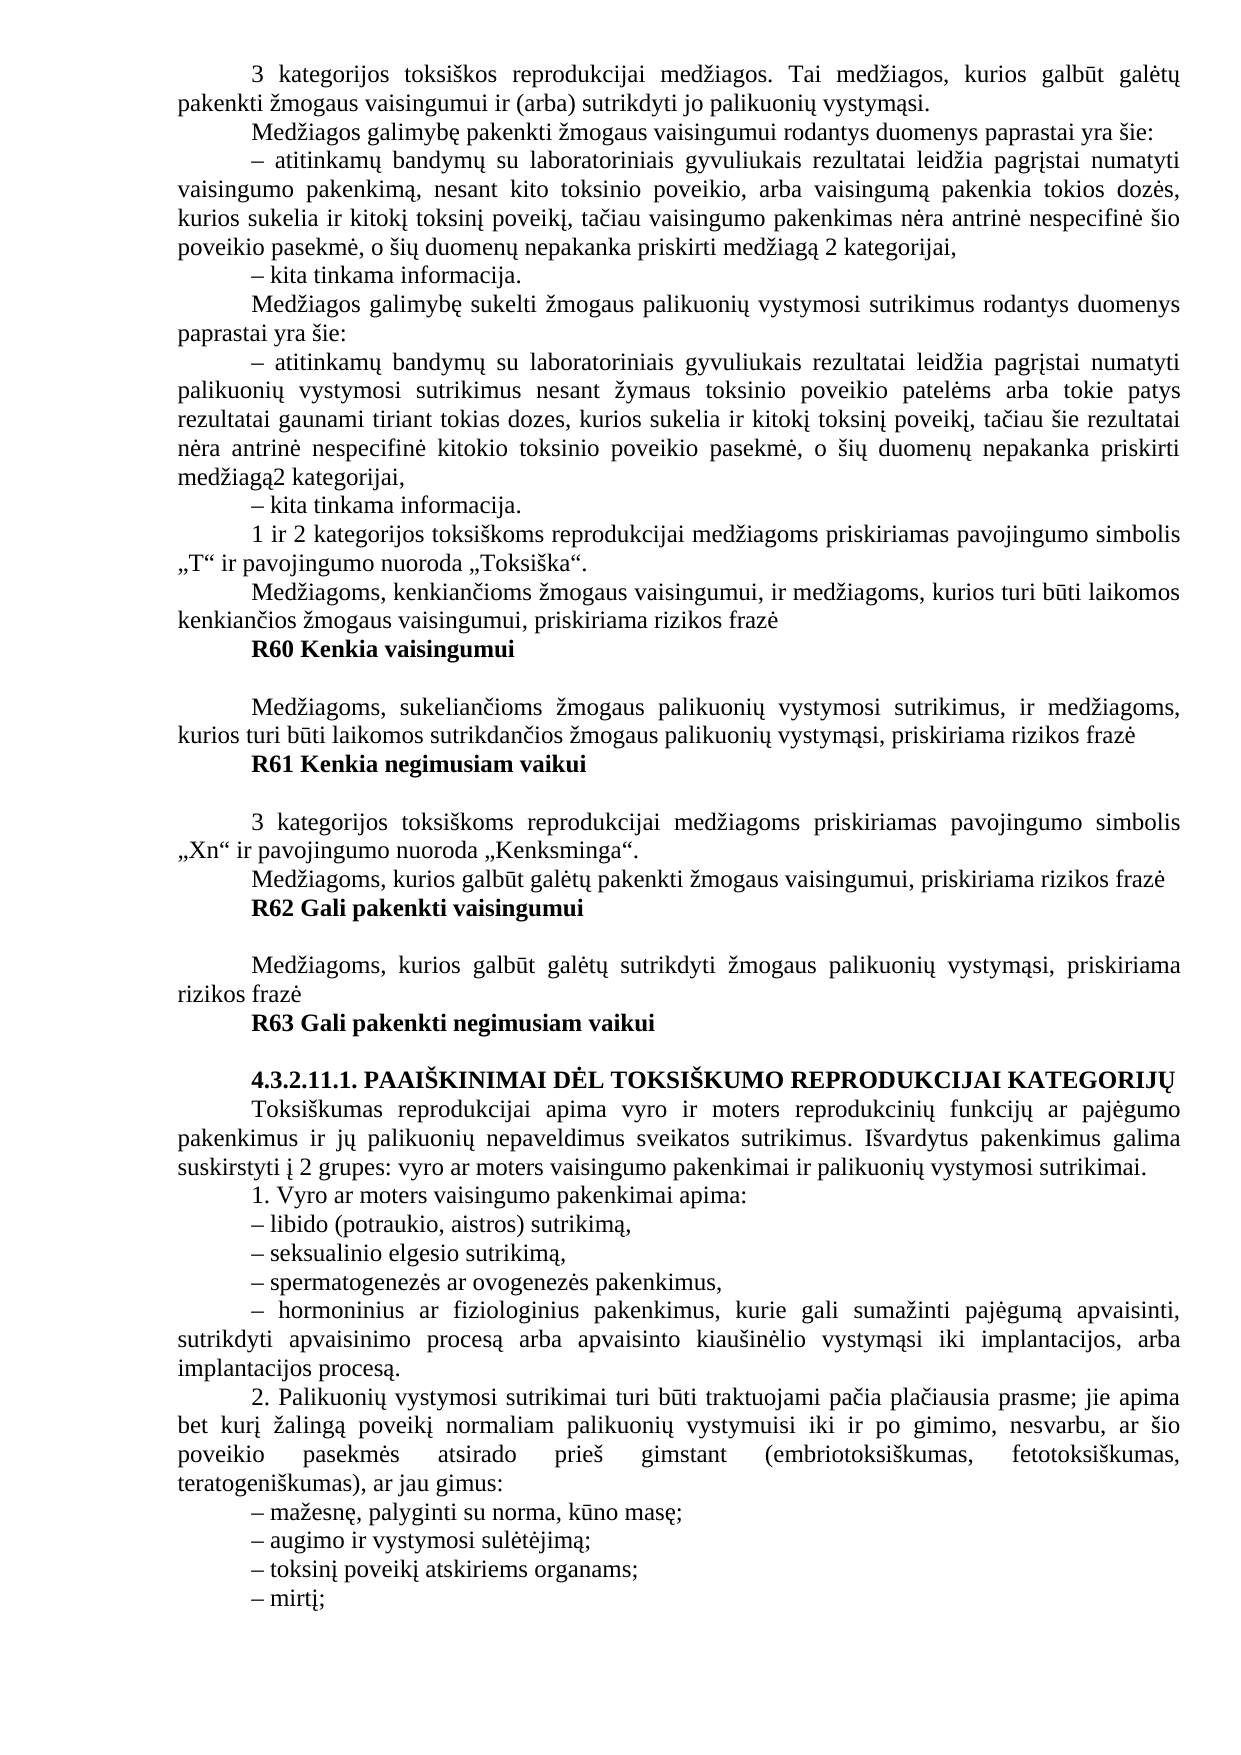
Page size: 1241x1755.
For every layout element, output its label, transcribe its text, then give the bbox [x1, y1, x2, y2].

text Medžiagos galimybę pakenkti žmogaus vaisingumui rodantys duomenys paprastai yra šie: [177, 117, 1181, 145]
text – libido (potraukio, aistros) sutrikimą, [177, 1209, 1181, 1238]
text – spermatogenezės ar ovogenezės pakenkimus, [177, 1267, 1181, 1295]
text R63 Gali pakenkti negimusiam vaikui [177, 1008, 1181, 1037]
text – mirtį; [177, 1583, 1181, 1612]
text 3 kategorijos toksiškoms reprodukcijai medžiagoms priskiriamas pavojingumo simbolis „Xn“ ir pavojingumo nuoroda „Kenksminga“. [177, 807, 1181, 864]
text 3 kategorijos toksiškos reprodukcijai medžiagos. Tai medžiagos, kurios galbūt galėtų pakenkti žmogaus vaisingumui ir (arba) sutrikdyti jo palikuonių vystymąsi. [177, 59, 1181, 117]
text Medžiagoms, kurios galbūt galėtų pakenkti žmogaus vaisingumui, priskiriama rizikos frazė [177, 864, 1181, 893]
text – toksinį poveikį atskiriems organams; [177, 1554, 1181, 1583]
text Medžiagoms, kenkiančioms žmogaus vaisingumui, ir medžiagoms, kurios turi būti laikomos kenkiančios žmogaus vaisingumui, priskiriama rizikos frazė [177, 577, 1181, 634]
text Medžiagos galimybę sukelti žmogaus palikuonių vystymosi sutrikimus rodantys duomenys paprastai yra šie: [177, 289, 1181, 347]
text R60 Kenkia vaisingumui [177, 634, 1181, 663]
text – hormoninius ar fiziologinius pakenkimus, kurie gali sumažinti pajėgumą apvaisinti, sutrikdyti apvaisinimo procesą arba apvaisinto kiaušinėlio vystymąsi iki implantacijos, arba implantacijos procesą. [177, 1295, 1181, 1382]
text – atitinkamų bandymų su laboratoriniais gyvuliukais rezultatai leidžia pagrįstai numatyti vaisingumo pakenkimą, nesant kito toksinio poveikio, arba vaisingumą pakenkia tokios dozės, kurios sukelia ir kitokį toksinį poveikį, tačiau vaisingumo pakenkimas nėra antrinė nespecifinė šio poveikio pasekmė, o šių duomenų nepakanka priskirti medžiagą 2 kategorijai, [177, 145, 1181, 260]
text – kita tinkama informacija. [177, 260, 1181, 289]
text Toksiškumas reprodukcijai apima vyro ir moters reprodukcinių funkcijų ar pajėgumo pakenkimus ir jų palikuonių nepaveldimus sveikatos sutrikimus. Išvardytus pakenkimus galima suskirstyti į 2 grupes: vyro ar moters vaisingumo pakenkimai ir palikuonių vystymosi sutrikimai. [177, 1094, 1181, 1180]
text – seksualinio elgesio sutrikimą, [177, 1238, 1181, 1267]
text Medžiagoms, sukeliančioms žmogaus palikuonių vystymosi sutrikimus, ir medžiagoms, kurios turi būti laikomos sutrikdančios žmogaus palikuonių vystymąsi, priskiriama rizikos frazė [177, 692, 1181, 749]
text R62 Gali pakenkti vaisingumui [177, 893, 1181, 922]
text 2. Palikuonių vystymosi sutrikimai turi būti traktuojami pačia plačiausia prasme; jie apima bet kurį žalingą poveikį normaliam palikuonių vystymuisi iki ir po gimimo, nesvarbu, ar šio poveikio pasekmės atsirado prieš gimstant (embriotoksiškumas, fetotoksiškumas, teratogeniškumas), ar jau gimus: [177, 1382, 1181, 1497]
text R61 Kenkia negimusiam vaikui [177, 749, 1181, 778]
text Medžiagoms, kurios galbūt galėtų sutrikdyti žmogaus palikuonių vystymąsi, priskiriama rizikos frazė [177, 950, 1181, 1008]
text 4.3.2.11.1. PAAIŠKINIMAI DĖL TOKSIŠKUMO REPRODUKCIJAI KATEGORIJŲ [177, 1065, 1181, 1094]
text 1. Vyro ar moters vaisingumo pakenkimai apima: [177, 1180, 1181, 1209]
text – augimo ir vystymosi sulėtėjimą; [177, 1525, 1181, 1554]
text – atitinkamų bandymų su laboratoriniais gyvuliukais rezultatai leidžia pagrįstai numatyti palikuonių vystymosi sutrikimus nesant žymaus toksinio poveikio patelėms arba tokie patys rezultatai gaunami tiriant tokias dozes, kurios sukelia ir kitokį toksinį poveikį, tačiau šie rezultatai nėra antrinė nespecifinė kitokio toksinio poveikio pasekmė, o šių duomenų nepakanka priskirti medžiagą2 kategorijai, [177, 347, 1181, 490]
text – kita tinkama informacija. [177, 490, 1181, 519]
text 1 ir 2 kategorijos toksiškoms reprodukcijai medžiagoms priskiriamas pavojingumo simbolis „T“ ir pavojingumo nuoroda „Toksiška“. [177, 519, 1181, 577]
text – mažesnę, palyginti su norma, kūno masę; [177, 1497, 1181, 1525]
